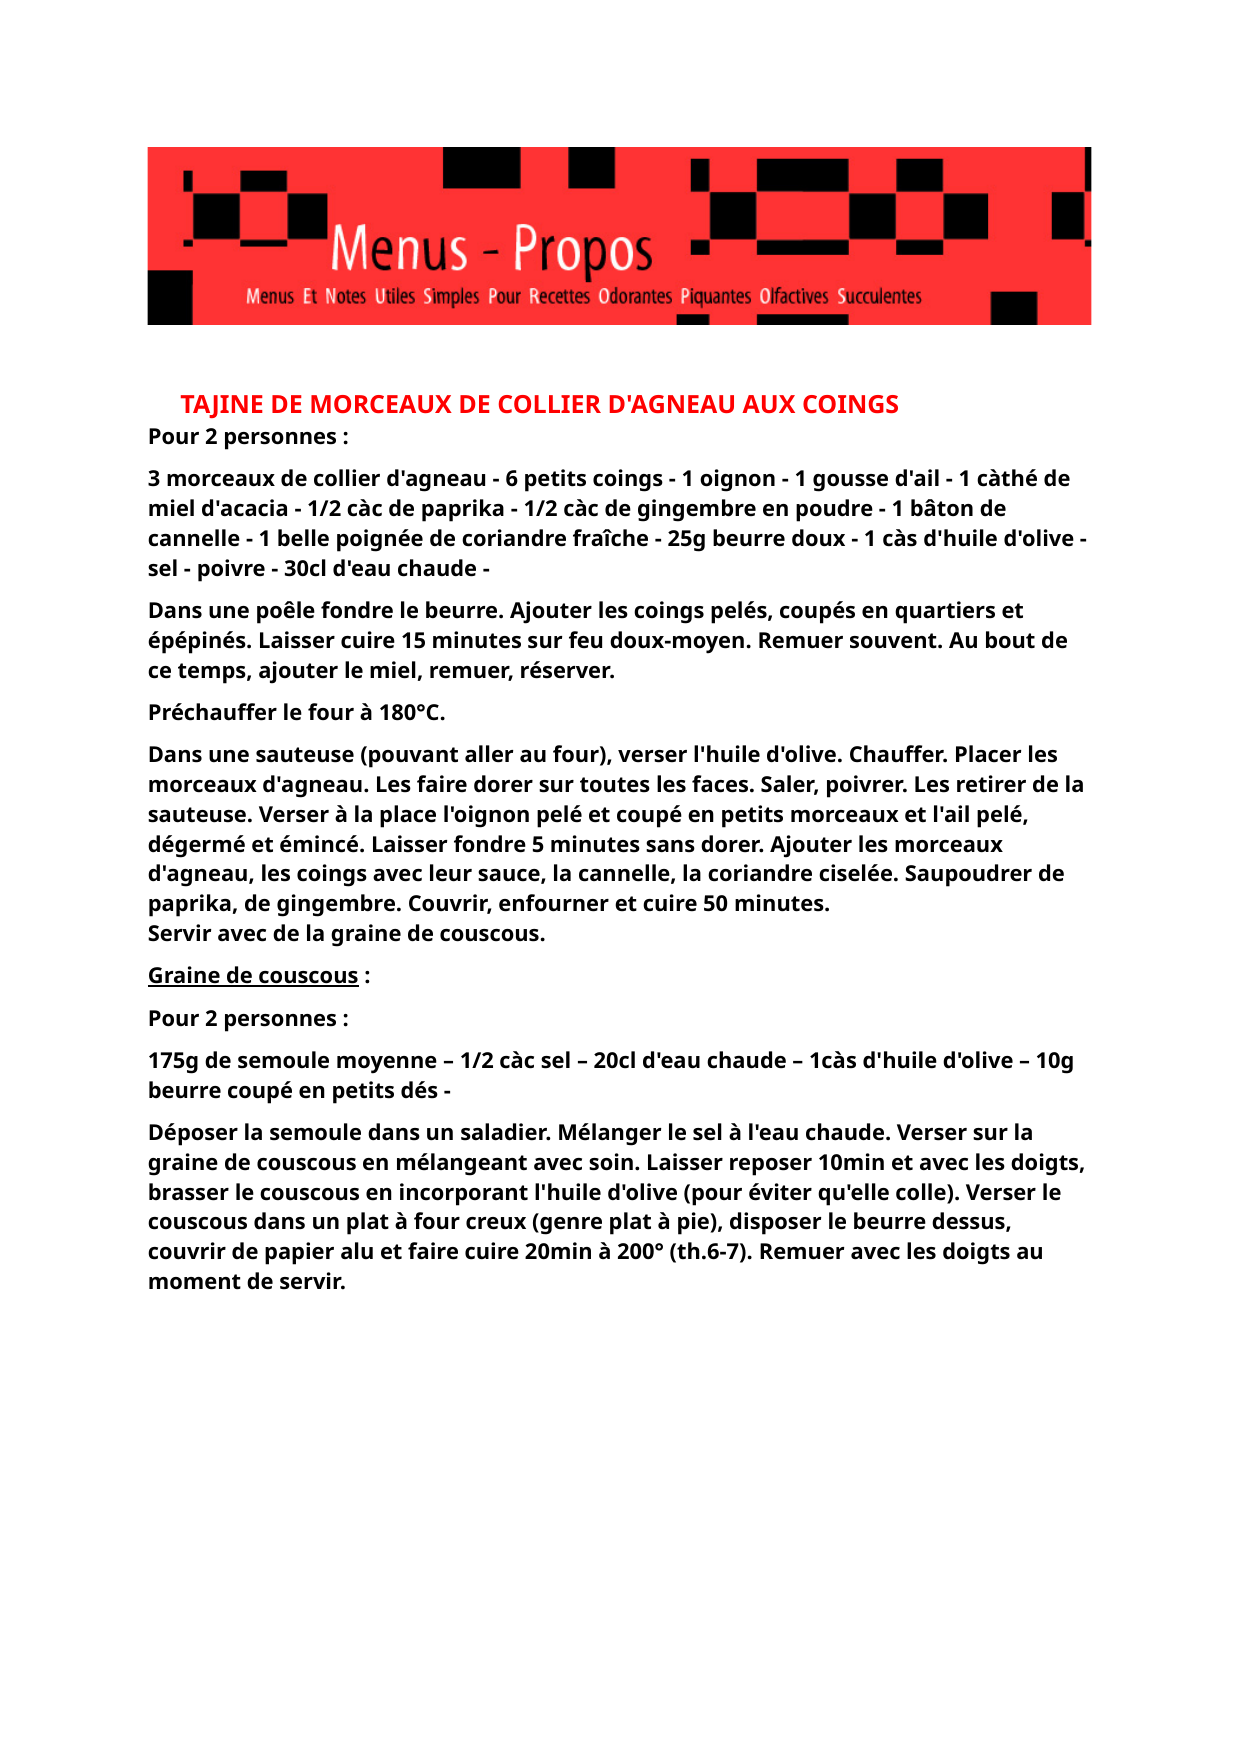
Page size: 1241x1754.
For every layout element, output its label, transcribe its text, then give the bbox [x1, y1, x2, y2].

text Déposer la semoule dans un saladier. Mélanger le sel à l'eau chaude. Verser sur la graine de couscous en mélangeant avec soin. Laisser reposer 10min et avec les doigts, brasser le couscous en incorporant l'huile d'olive (pour éviter qu'elle colle). Verser le couscous dans un plat à four creux (genre plat à pie), disposer le beurre dessus, couvrir de papier alu et faire cuire 20min à 200° (th.6-7). Remuer avec les doigts au moment de servir. [148, 1117, 1093, 1296]
picture [147, 147, 1092, 325]
text TAJINE DE MORCEAUX DE COLLIER D'AGNEAU AUX COINGS [148, 387, 1093, 421]
text Préchauffer le four à 180°C. [148, 697, 1093, 727]
text Graine de couscous : [148, 960, 1093, 990]
text Dans une sauteuse (pouvant aller au four), verser l'huile d'olive. Chauffer. Placer les morceaux d'agneau. Les faire dorer sur toutes les faces. Saler, poivrer. Les retirer de la sauteuse. Verser à la place l'oignon pelé et coupé en petits morceaux et l'ail pelé, dégermé et émincé. Laisser fondre 5 minutes sans dorer. Ajouter les morceaux d'agneau, les coings avec leur sauce, la cannelle, la coriandre ciselée. Saupoudrer de paprika, de gingembre. Couvrir, enfourner et cuire 50 minutes. Servir avec de la graine de couscous. [148, 739, 1093, 948]
text 3 morceaux de collier d'agneau - 6 petits coings - 1 oignon - 1 gousse d'ail - 1 càthé de miel d'acacia - 1/2 càc de paprika - 1/2 càc de gingembre en poudre - 1 bâton de cannelle - 1 belle poignée de coriandre fraîche - 25g beurre doux - 1 càs d'huile d'olive - sel - poivre - 30cl d'eau chaude - [148, 463, 1093, 582]
text Pour 2 personnes : [148, 421, 1093, 451]
text Pour 2 personnes : [148, 1002, 1093, 1032]
text Dans une poêle fondre le beurre. Ajouter les coings pelés, coupés en quartiers et épépinés. Laisser cuire 15 minutes sur feu doux-moyen. Remuer souvent. Au bout de ce temps, ajouter le miel, remuer, réserver. [148, 595, 1093, 684]
text 175g de semoule moyenne – 1/2 càc sel – 20cl d'eau chaude – 1càs d'huile d'olive – 10g beurre coupé en petits dés - [148, 1045, 1093, 1104]
